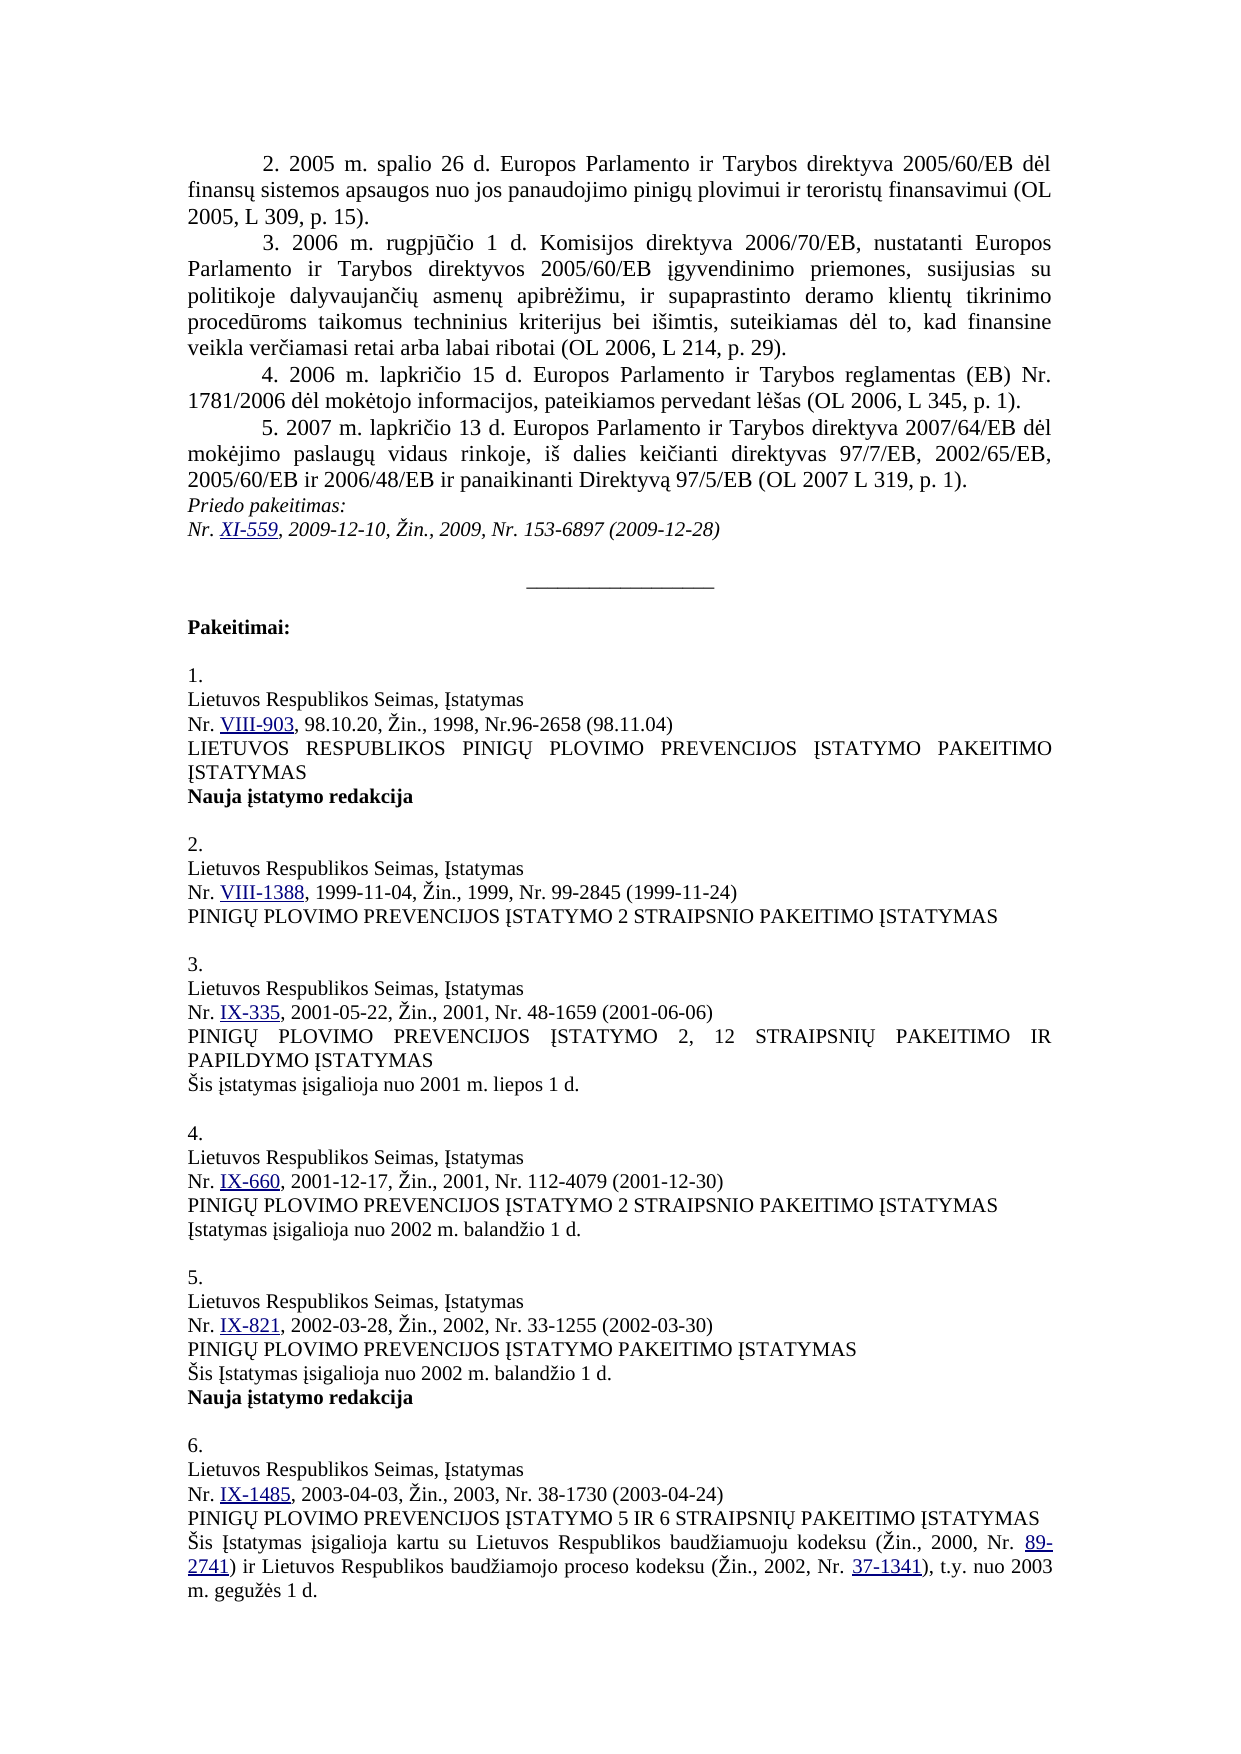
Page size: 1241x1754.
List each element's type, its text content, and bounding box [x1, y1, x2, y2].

text Lietuvos Respublikos Seimas, Įstatymas [187, 1289, 1053, 1313]
text 2. 2005 m. spalio 26 d. Europos Parlamento ir Tarybos direktyva 2005/60/EB dėl finansų sistemos apsaugos nuo jos panaudojimo pinigų plovimui ir teroristų finansavimui (OL 2005, L 309, p. 15). [187, 150, 1053, 229]
text Nr. IX-821, 2002-03-28, Žin., 2002, Nr. 33-1255 (2002-03-30) [187, 1313, 1053, 1337]
text LIETUVOS RESPUBLIKOS PINIGŲ PLOVIMO PREVENCIJOS ĮSTATYMO PAKEITIMO ĮSTATYMAS [187, 736, 1053, 784]
text PINIGŲ PLOVIMO PREVENCIJOS ĮSTATYMO 2 STRAIPSNIO PAKEITIMO ĮSTATYMAS [187, 1193, 1053, 1217]
text Lietuvos Respublikos Seimas, Įstatymas [187, 1457, 1053, 1481]
text PINIGŲ PLOVIMO PREVENCIJOS ĮSTATYMO 2, 12 STRAIPSNIŲ PAKEITIMO IR PAPILDYMO ĮSTATYMAS [187, 1024, 1053, 1072]
text 4. [187, 1121, 1053, 1144]
text Nr. IX-660, 2001-12-17, Žin., 2001, Nr. 112-4079 (2001-12-30) [187, 1169, 1053, 1193]
text PINIGŲ PLOVIMO PREVENCIJOS ĮSTATYMO 2 STRAIPSNIO PAKEITIMO ĮSTATYMAS [187, 904, 1053, 928]
text Įstatymas įsigalioja nuo 2002 m. balandžio 1 d. [187, 1217, 1053, 1241]
text Nr. VIII-903, 98.10.20, Žin., 1998, Nr.96-2658 (98.11.04) [187, 711, 1053, 736]
text PINIGŲ PLOVIMO PREVENCIJOS ĮSTATYMO 5 IR 6 STRAIPSNIŲ PAKEITIMO ĮSTATYMAS [187, 1506, 1053, 1529]
text Nr. XI-559, 2009-12-10, Žin., 2009, Nr. 153-6897 (2009-12-28) [187, 517, 1053, 541]
text 1. [187, 663, 1053, 687]
text Lietuvos Respublikos Seimas, Įstatymas [187, 1144, 1053, 1169]
text 3. 2006 m. rugpjūčio 1 d. Komisijos direktyva 2006/70/EB, nustatanti Europos Parlamento ir Tarybos direktyvos 2005/60/EB įgyvendinimo priemones, susijusias su politikoje dalyvaujančių asmenų apibrėžimu, ir supaprastinto deramo klientų tikrinimo procedūroms taikomus techninius kriterijus bei išimtis, suteikiamas dėl to, kad finansine veikla verčiamasi retai arba labai ribotai (OL 2006, L 214, p. 29). [187, 229, 1053, 361]
text Šis Įstatymas įsigalioja nuo 2002 m. balandžio 1 d. [187, 1361, 1053, 1385]
text Priedo pakeitimas: [187, 493, 1053, 517]
subtitle Nauja įstatymo redakcija [187, 784, 1053, 808]
text Nr. IX-335, 2001-05-22, Žin., 2001, Nr. 48-1659 (2001-06-06) [187, 1000, 1053, 1024]
text 6. [187, 1433, 1053, 1457]
subtitle Nauja įstatymo redakcija [187, 1385, 1053, 1409]
text 4. 2006 m. lapkričio 15 d. Europos Parlamento ir Tarybos reglamentas (EB) Nr. 1781/2006 dėl mokėtojo informacijos, pateikiamos pervedant lėšas (OL 2006, L 345, p. 1). [187, 361, 1053, 413]
text Lietuvos Respublikos Seimas, Įstatymas [187, 687, 1053, 711]
text 5. 2007 m. lapkričio 13 d. Europos Parlamento ir Tarybos direktyva 2007/64/EB dėl mokėjimo paslaugų vidaus rinkoje, iš dalies keičianti direktyvas 97/7/EB, 2002/65/EB, 2005/60/EB ir 2006/48/EB ir panaikinanti Direktyvą 97/5/EB (OL 2007 L 319, p. 1). [187, 413, 1053, 493]
text Lietuvos Respublikos Seimas, Įstatymas [187, 856, 1053, 880]
text 3. [187, 952, 1053, 976]
text 5. [187, 1265, 1053, 1289]
text Nr. VIII-1388, 1999-11-04, Žin., 1999, Nr. 99-2845 (1999-11-24) [187, 880, 1053, 904]
text Nr. IX-1485, 2003-04-03, Žin., 2003, Nr. 38-1730 (2003-04-24) [187, 1481, 1053, 1506]
text PINIGŲ PLOVIMO PREVENCIJOS ĮSTATYMO PAKEITIMO ĮSTATYMAS [187, 1337, 1053, 1361]
text Šis Įstatymas įsigalioja kartu su Lietuvos Respublikos baudžiamuoju kodeksu (Žin., 2000, Nr. 89-2741) ir Lietuvos Respublikos baudžiamojo proceso kodeksu (Žin., 2002, Nr. 37-1341), t.y. nuo 2003 m. gegužės 1 d. [187, 1529, 1053, 1602]
text Šis įstatymas įsigalioja nuo 2001 m. liepos 1 d. [187, 1072, 1053, 1096]
text Lietuvos Respublikos Seimas, Įstatymas [187, 976, 1053, 1000]
text Pakeitimai: [187, 615, 1053, 639]
text 2. [187, 832, 1053, 856]
text __________________ [187, 567, 1053, 591]
